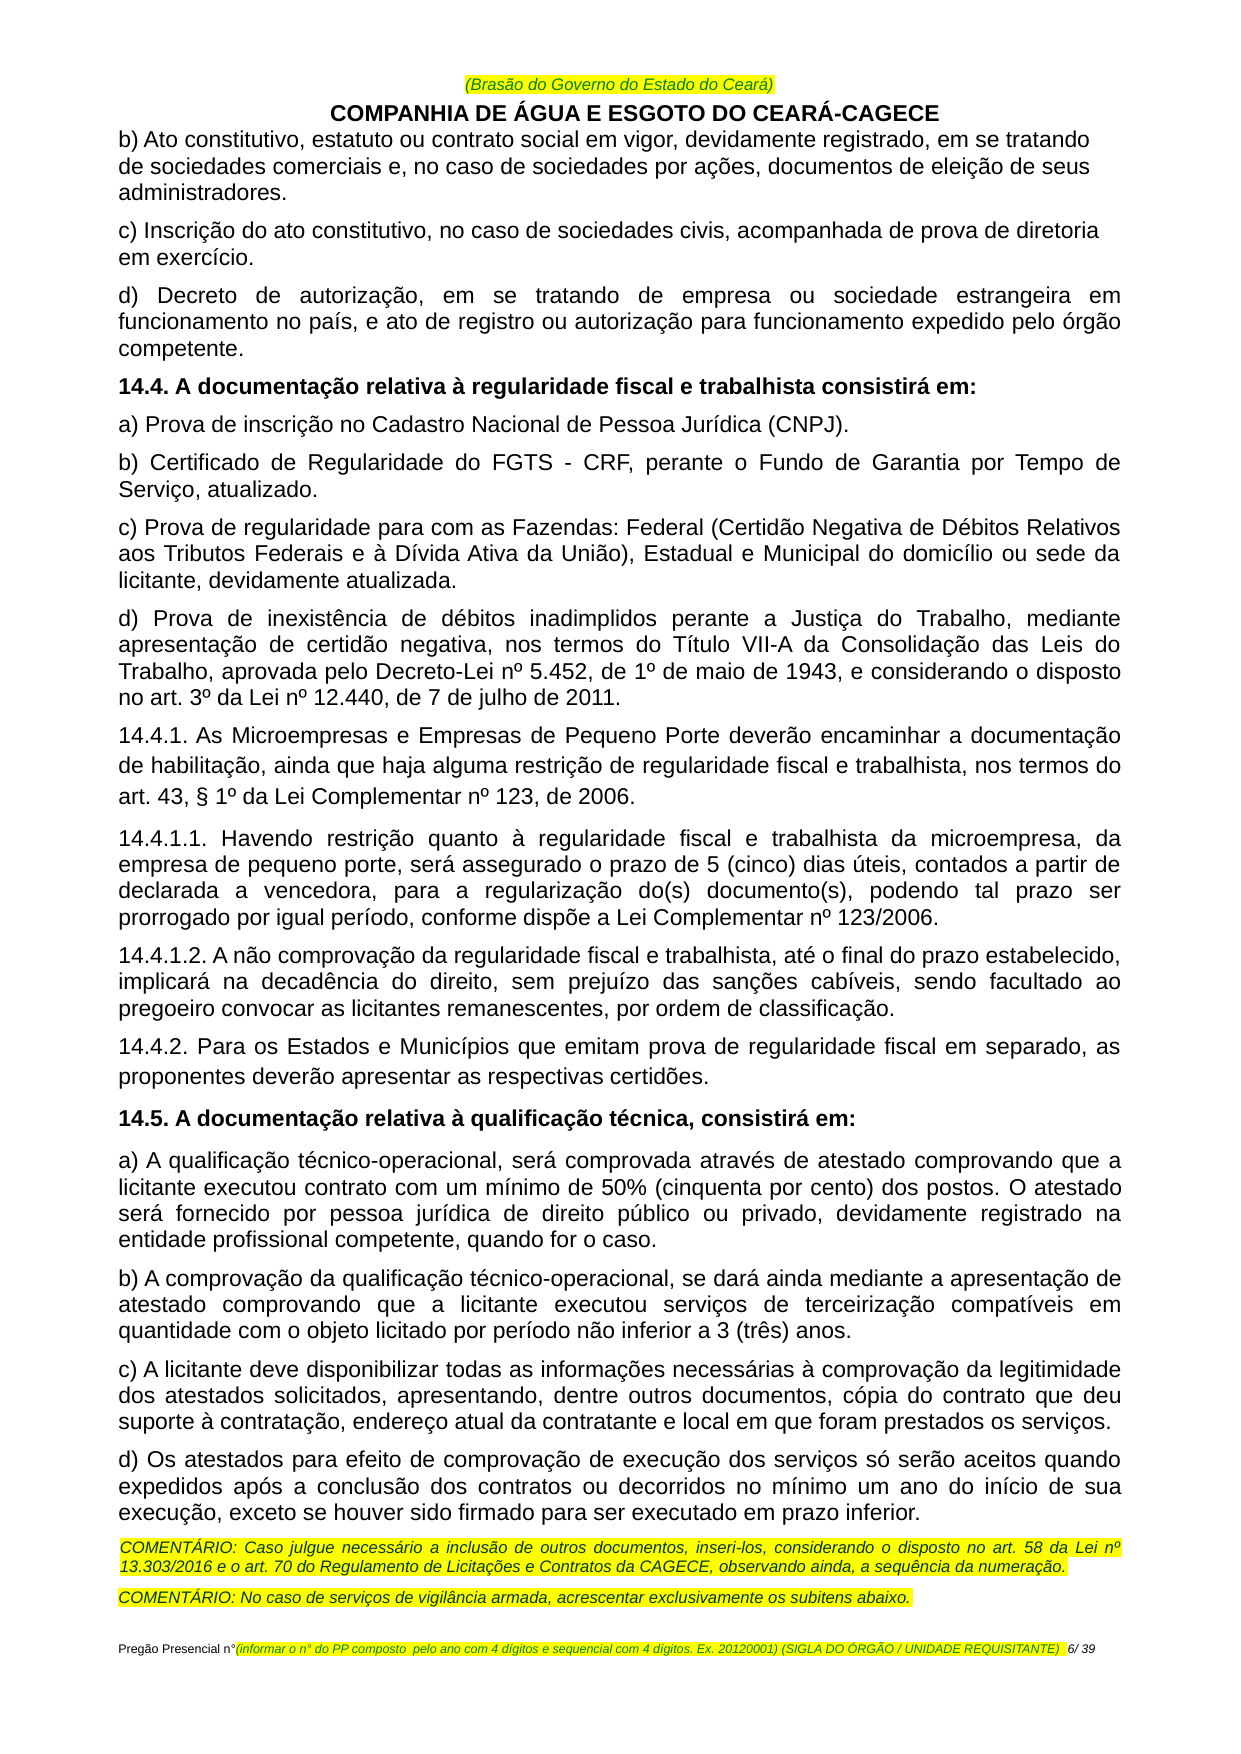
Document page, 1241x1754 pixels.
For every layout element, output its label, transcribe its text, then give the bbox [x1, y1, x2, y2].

text 14.4.1.2. A não comprovação da regularidade fiscal e trabalhista, até o final do prazo estabelecido, implicará na decadência do direito, sem prejuízo das sanções cabíveis, sendo facultado ao pregoeiro convocar as licitantes remanescentes, por ordem de classificação. [118, 942, 1122, 1021]
text b) Certificado de Regularidade do FGTS - CRF, perante o Fundo de Garantia por Tempo de Serviço, atualizado. [118, 449, 1122, 502]
text d) Decreto de autorização, em se tratando de empresa ou sociedade estrangeira em funcionamento no país, e ato de registro ou autorização para funcionamento expedido pelo órgão competente. [118, 282, 1122, 361]
text d) Prova de inexistência de débitos inadimplidos perante a Justiça do Trabalho, mediante apresentação de certidão negativa, nos termos do Título VII-A da Consolidação das Leis do Trabalho, aprovada pelo Decreto-Lei nº 5.452, de 1º de maio de 1943, e considerando o disposto no art. 3º da Lei nº 12.440, de 7 de julho de 2011. [118, 605, 1122, 710]
text a) Prova de inscrição no Cadastro Nacional de Pessoa Jurídica (CNPJ). [118, 411, 1122, 437]
text COMENTÁRIO: No caso de serviços de vigilância armada, acrescentar exclusivamente os subitens abaixo. [118, 1588, 1122, 1607]
text a) A qualificação técnico-operacional, será comprovada através de atestado comprovando que a licitante executou contrato com um mínimo de 50% (cinquenta por cento) dos postos. O atestado será fornecido por pessoa jurídica de direito público ou privado, devidamente registrado na entidade profissional competente, quando for o caso. [118, 1147, 1122, 1253]
text 14.4.2. Para os Estados e Municípios que emitam prova de regularidade fiscal em separado, as proponentes deverão apresentar as respectivas certidões. [118, 1033, 1122, 1089]
text 14.5. A documentação relativa à qualificação técnica, consistirá em: [118, 1105, 1122, 1132]
text b) A comprovação da qualificação técnico-operacional, se dará ainda mediante a apresentação de atestado comprovando que a licitante executou serviços de terceirização compatíveis em quantidade com o objeto licitado por período não inferior a 3 (três) anos. [118, 1264, 1122, 1344]
text 14.4. A documentação relativa à regularidade fiscal e trabalhista consistirá em: [118, 373, 1122, 399]
text c) Inscrição do ato constitutivo, no caso de sociedades civis, acompanhada de prova de diretoria em exercício. [118, 217, 1122, 270]
text b) Ato constitutivo, estatuto ou contrato social em vigor, devidamente registrado, em se tratando de sociedades comerciais e, no caso de sociedades por ações, documentos de eleição de seus administradores. [118, 126, 1122, 206]
text c) A licitante deve disponibilizar todas as informações necessárias à comprovação da legitimidade dos atestados solicitados, apresentando, dentre outros documentos, cópia do contrato que deu suporte à contratação, endereço atual da contratante e local em que foram prestados os serviços. [118, 1356, 1122, 1434]
text c) Prova de regularidade para com as Fazendas: Federal (Certidão Negativa de Débitos Relativos aos Tributos Federais e à Dívida Ativa da União), Estadual e Municipal do domicílio ou sede da licitante, devidamente atualizada. [118, 514, 1122, 593]
text d) Os atestados para efeito de comprovação de execução dos serviços só serão aceitos quando expedidos após a conclusão dos contratos ou decorridos no mínimo um ano do início de sua execução, exceto se houver sido firmado para ser executado em prazo inferior. [118, 1446, 1122, 1526]
text COMENTÁRIO: Caso julgue necessário a inclusão de outros documentos, inseri-los, considerando o disposto no art. 58 da Lei nº 13.303/2016 e o art. 70 do Regulamento de Licitações e Contratos da CAGECE, observando ainda, a sequência da numeração. [119, 1537, 1122, 1576]
text 14.4.1.1. Havendo restrição quanto à regularidade fiscal e trabalhista da microempresa, da empresa de pequeno porte, será assegurado o prazo de 5 (cinco) dias úteis, contados a partir de declarada a vencedora, para a regularização do(s) documento(s), podendo tal prazo ser prorrogado por igual período, conforme dispõe a Lei Complementar nº 123/2006. [118, 825, 1122, 930]
list 14.4.1. As Microempresas e Empresas de Pequeno Porte deverão encaminhar a documentação de habilitação, ainda que haja alguma restrição de regularidade fiscal e trabalhista, nos termos do art. 43, § 1º da Lei Complementar nº 123, de 2006. [118, 722, 1122, 809]
